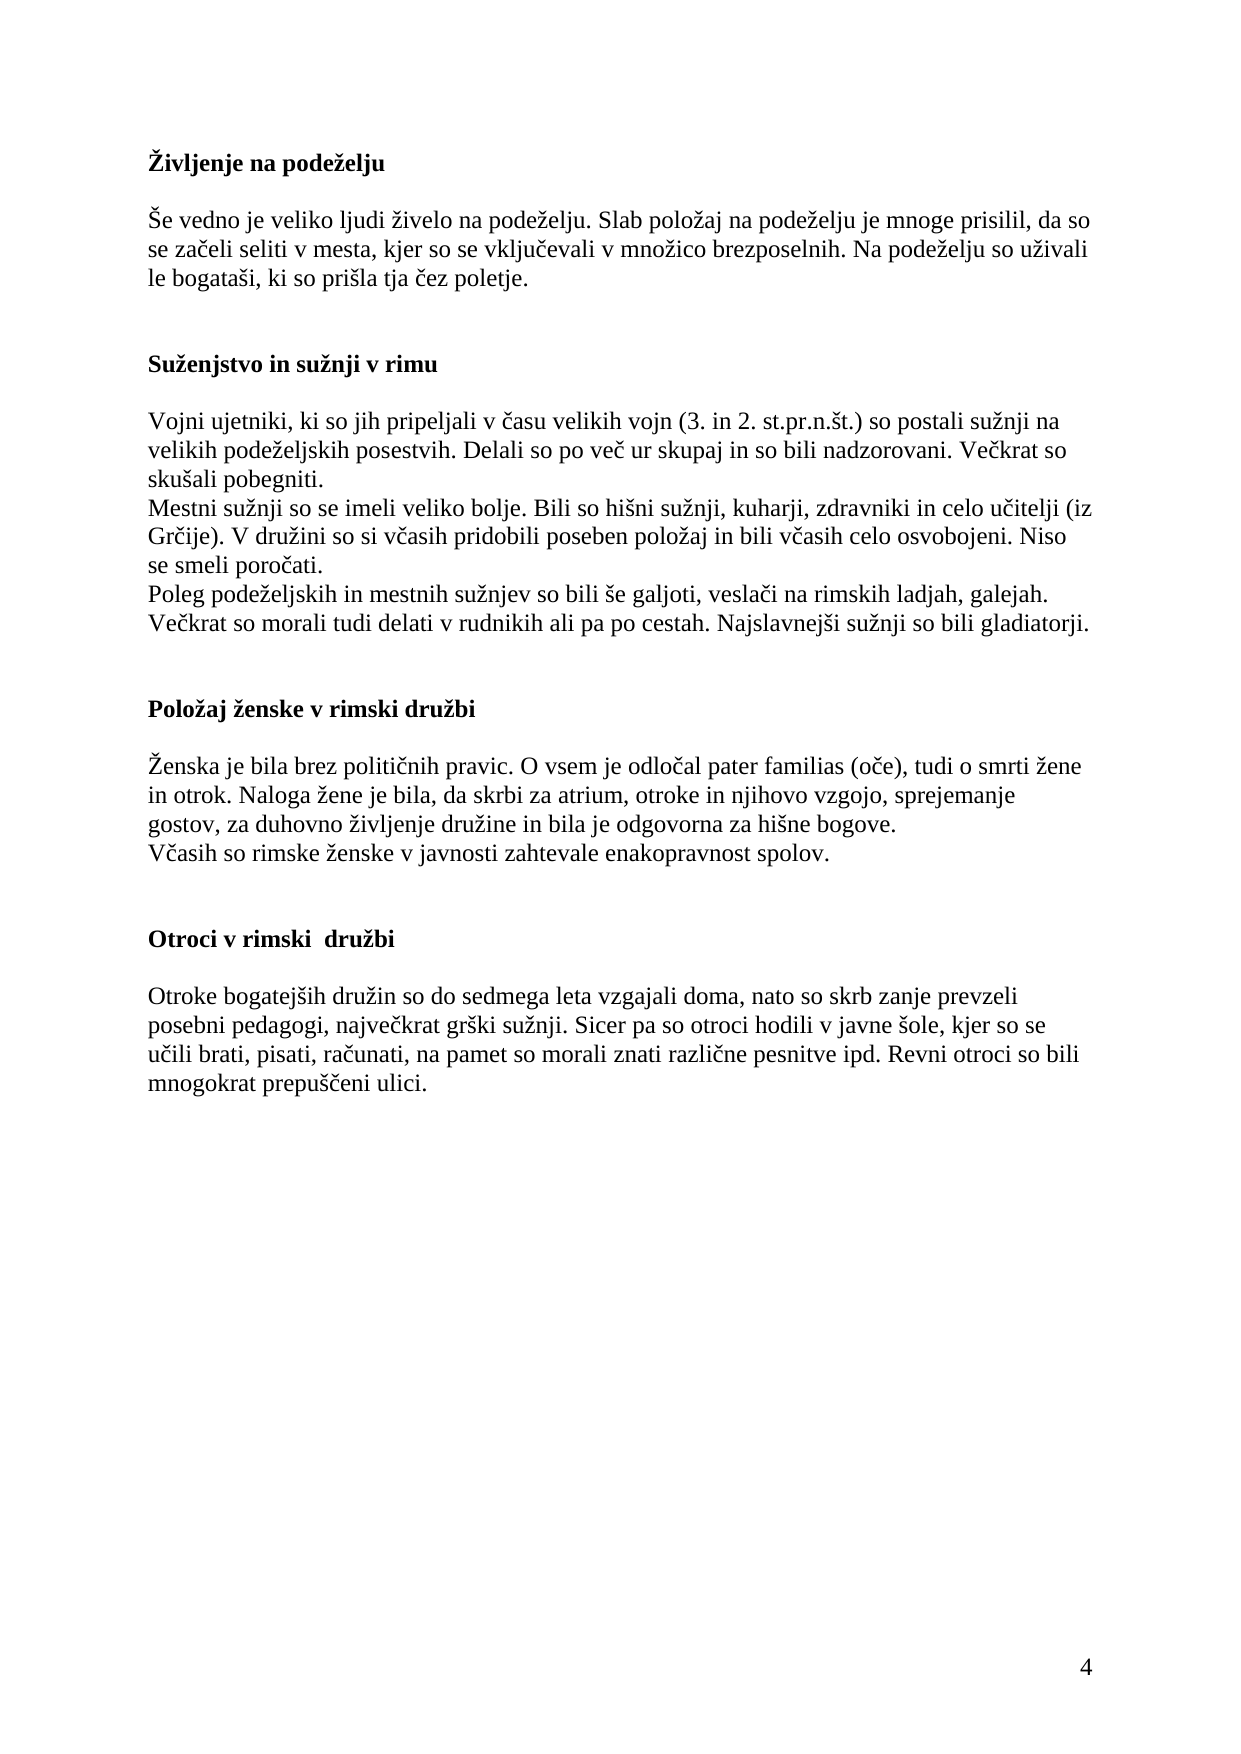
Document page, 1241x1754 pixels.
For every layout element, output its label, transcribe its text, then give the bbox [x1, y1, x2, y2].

text Poleg podeželjskih in mestnih sužnjev so bili še galjoti, veslači na rimskih ladjah, galejah. Večkrat so morali tudi delati v rudnikih ali pa po cestah. Najslavnejši sužnji so bili gladiatorji. [148, 579, 1093, 636]
text Mestni sužnji so se imeli veliko bolje. Bili so hišni sužnji, kuharji, zdravniki in celo učitelji (iz Grčije). V družini so si včasih pridobili poseben položaj in bili včasih celo osvobojeni. Niso se smeli poročati. [148, 493, 1093, 579]
text Suženjstvo in sužnji v rimu [148, 349, 1093, 378]
text Včasih so rimske ženske v javnosti zahtevale enakopravnost spolov. [148, 838, 1093, 866]
text Življenje na podeželju [148, 148, 1093, 176]
text Otroci v rimski družbi [148, 924, 1093, 953]
text Vojni ujetniki, ki so jih pripeljali v času velikih vojn (3. in 2. st.pr.n.št.) so postali sužnji na velikih podeželjskih posestvih. Delali so po več ur skupaj in so bili nadzorovani. Večkrat so skušali pobegniti. [148, 406, 1093, 493]
text Položaj ženske v rimski družbi [148, 694, 1093, 723]
text Otroke bogatejših družin so do sedmega leta vzgajali doma, nato so skrb zanje prevzeli posebni pedagogi, največkrat grški sužnji. Sicer pa so otroci hodili v javne šole, kjer so se učili brati, pisati, računati, na pamet so morali znati različne pesnitve ipd. Revni otroci so bili mnogokrat prepuščeni ulici. [148, 981, 1093, 1096]
text Še vedno je veliko ljudi živelo na podeželju. Slab položaj na podeželju je mnoge prisilil, da so se začeli seliti v mesta, kjer so se vključevali v množico brezposelnih. Na podeželju so uživali le bogataši, ki so prišla tja čez poletje. [148, 205, 1093, 291]
text Ženska je bila brez političnih pravic. O vsem je odločal pater familias (oče), tudi o smrti žene in otrok. Naloga žene je bila, da skrbi za atrium, otroke in njihovo vzgojo, sprejemanje gostov, za duhovno življenje družine in bila je odgovorna za hišne bogove. [148, 751, 1093, 838]
